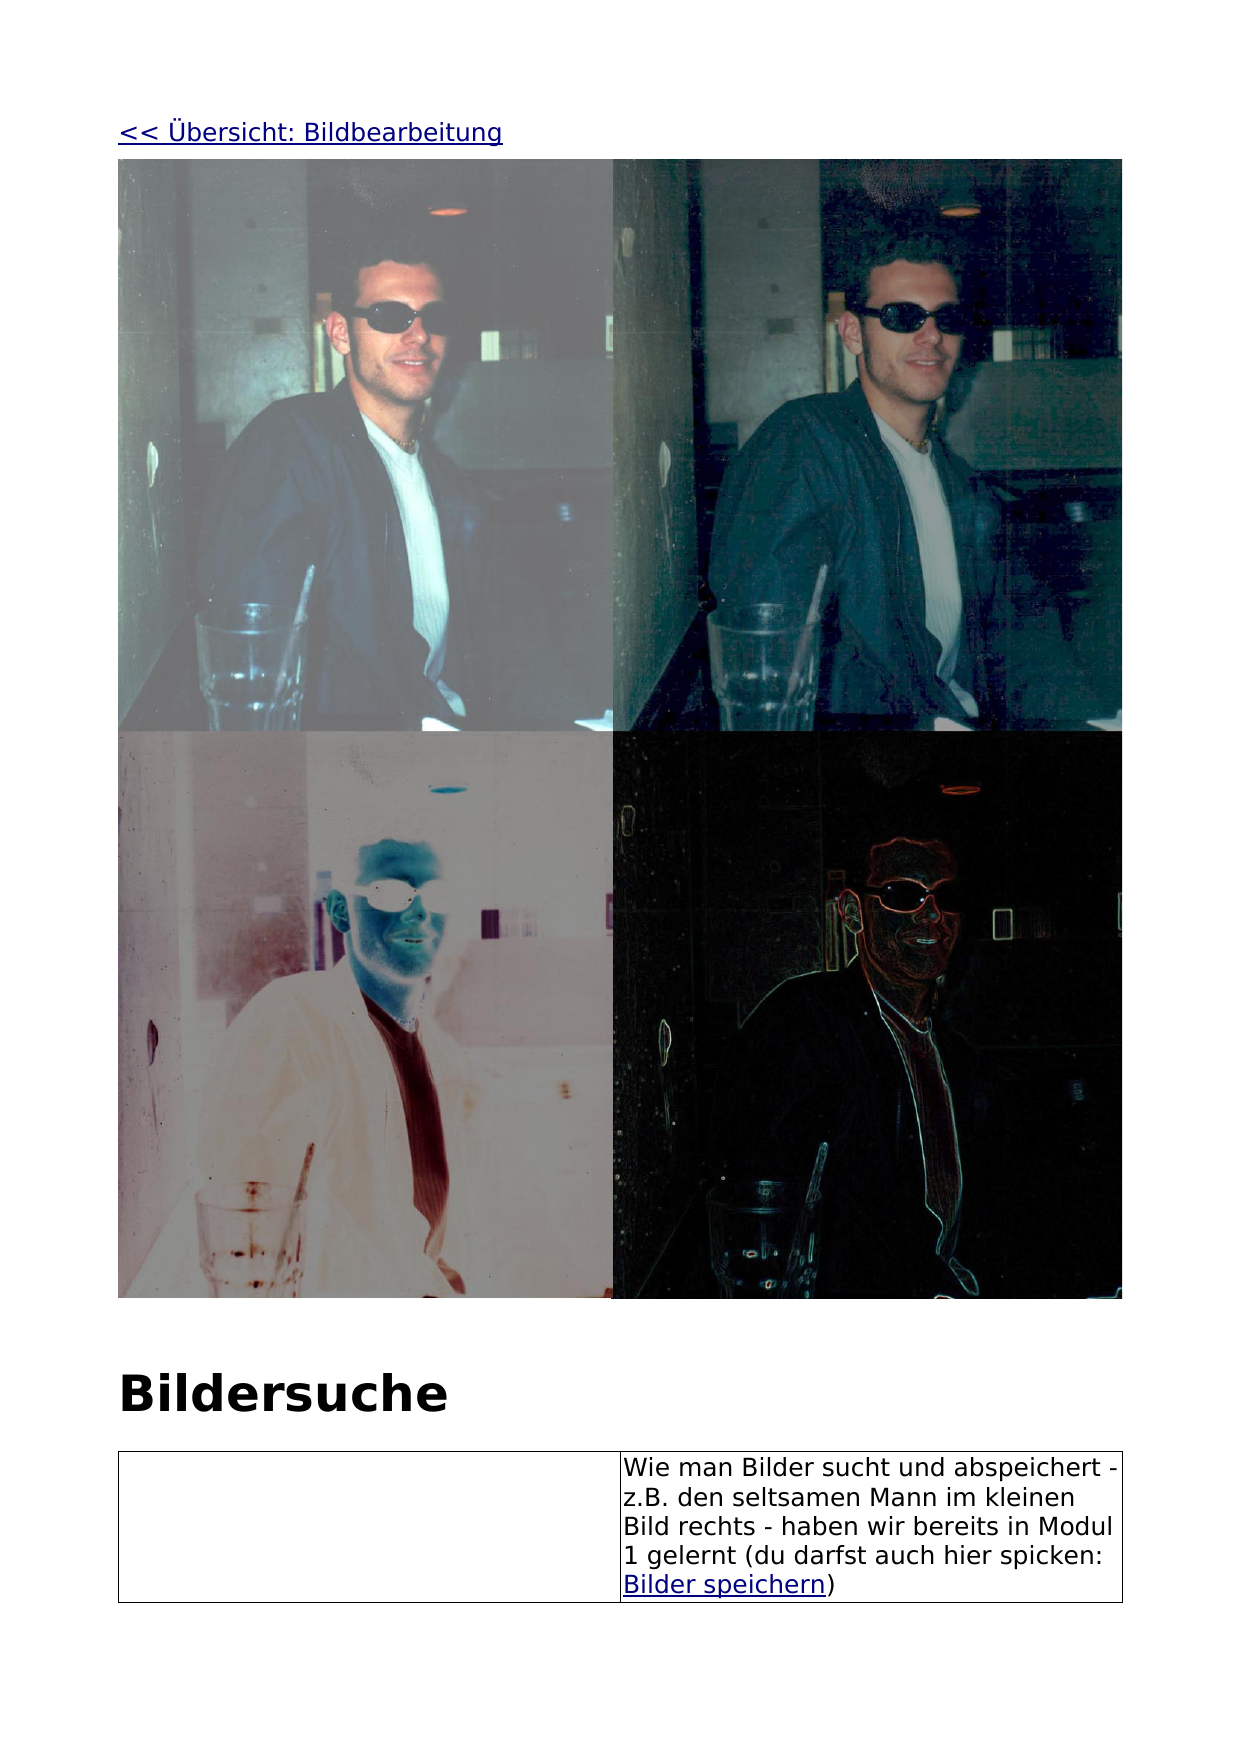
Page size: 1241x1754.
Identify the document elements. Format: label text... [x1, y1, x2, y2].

subtitle Bildersuche [118, 1365, 1122, 1423]
picture [118, 159, 1123, 1299]
text << Übersicht: Bildbearbeitung [118, 118, 1122, 147]
table_header Wie man Bilder sucht und abspeichert - z.B. den seltsamen Mann im kleinen Bild rechts - haben wir bereits in Modul 1 gelernt (du darfst auch hier spicken: Bilder speichern) [621, 1452, 1122, 1602]
table_header [119, 1452, 620, 1602]
